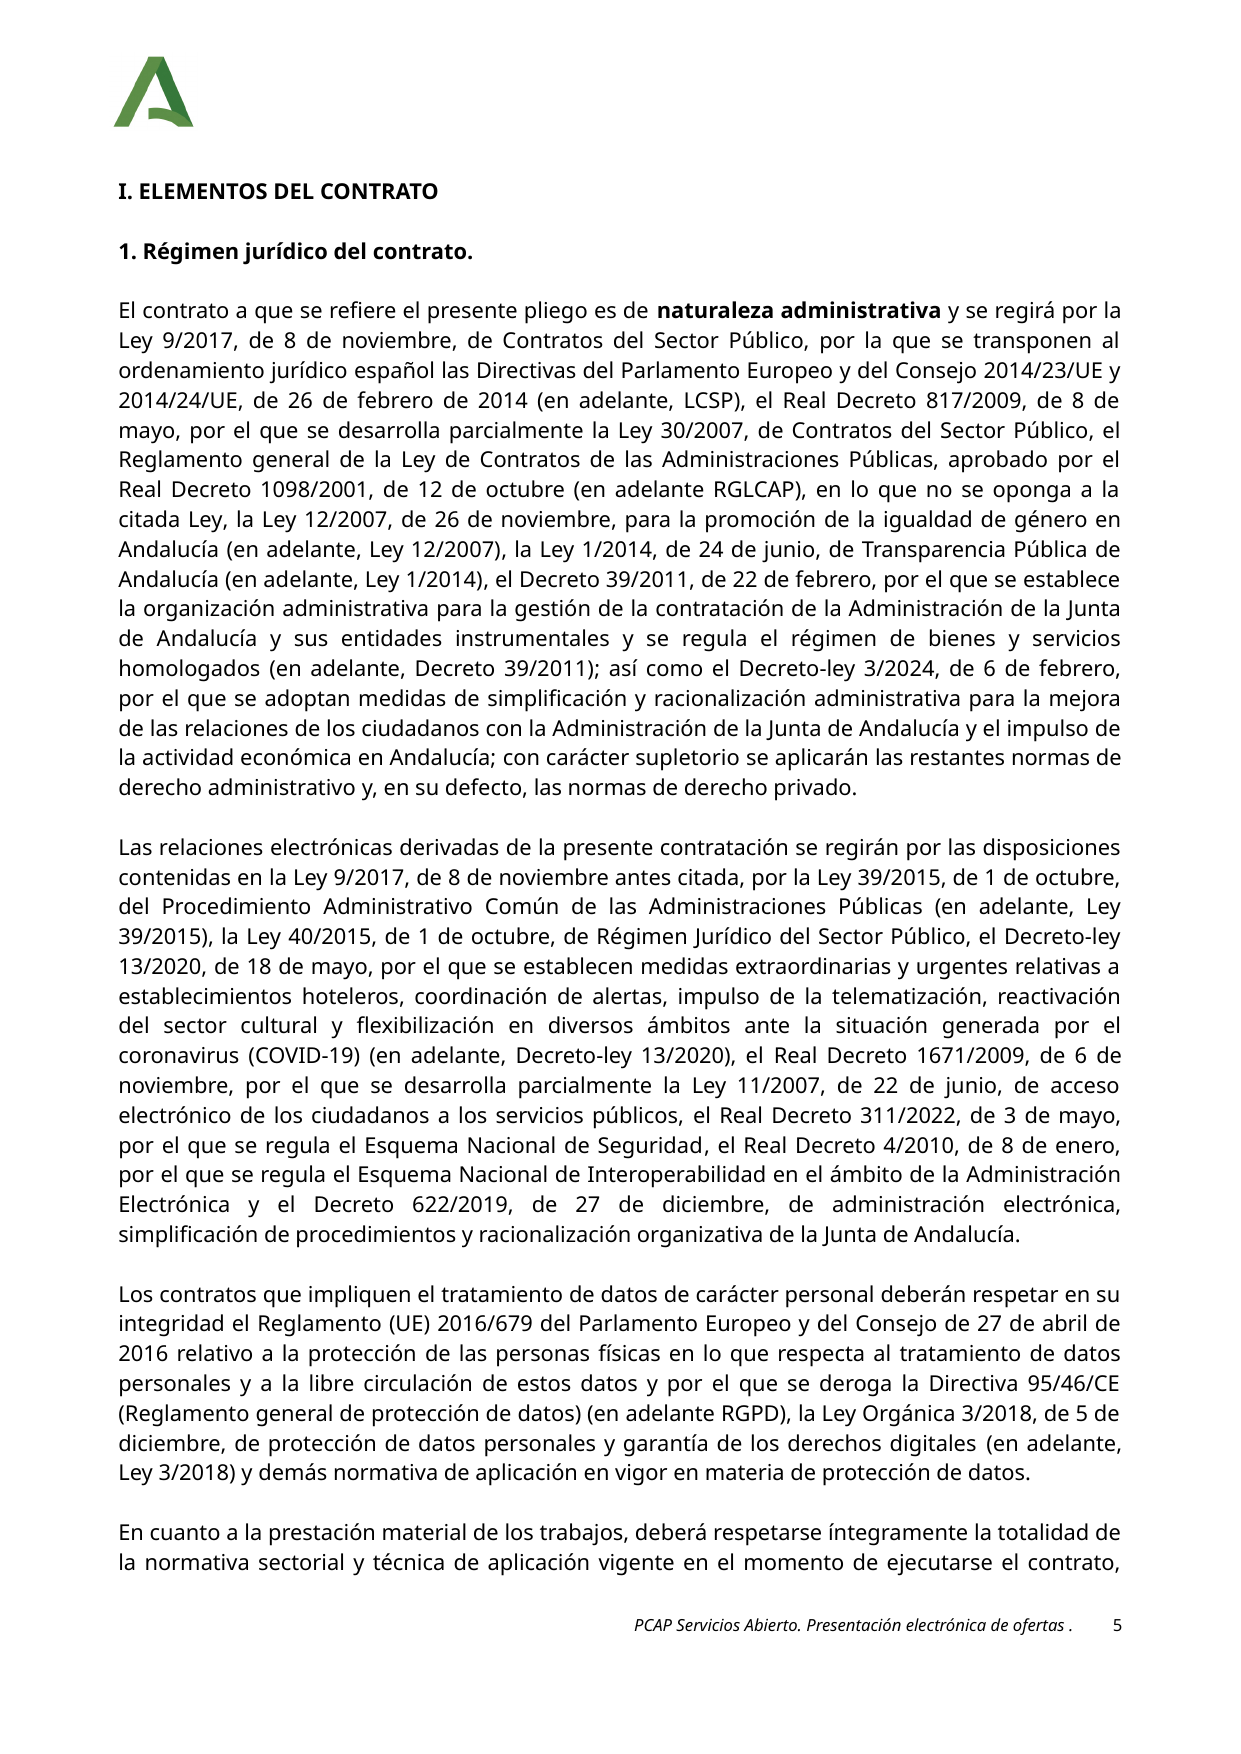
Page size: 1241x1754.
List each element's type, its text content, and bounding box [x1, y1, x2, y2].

text El contrato a que se refiere el presente pliego es de naturaleza administrativa y se regirá por la Ley 9/2017, de 8 de noviembre, de Contratos del Sector Público, por la que se transponen al ordenamiento jurídico español las Directivas del Parlamento Europeo y del Consejo 2014/23/UE y 2014/24/UE, de 26 de febrero de 2014 (en adelante, LCSP), el Real Decreto 817/2009, de 8 de mayo, por el que se desarrolla parcialmente la Ley 30/2007, de Contratos del Sector Público, el Reglamento general de la Ley de Contratos de las Administraciones Públicas, aprobado por el Real Decreto 1098/2001, de 12 de octubre (en adelante RGLCAP), en lo que no se oponga a la citada Ley, la Ley 12/2007, de 26 de noviembre, para la promoción de la igualdad de género en Andalucía (en adelante, Ley 12/2007), la Ley 1/2014, de 24 de junio, de Transparencia Pública de Andalucía (en adelante, Ley 1/2014), el Decreto 39/2011, de 22 de febrero, por el que se establece la organización administrativa para la gestión de la contratación de la Administración de la Junta de Andalucía y sus entidades instrumentales y se regula el régimen de bienes y servicios homologados (en adelante, Decreto 39/2011); así como el Decreto-ley 3/2024, de 6 de febrero, por el que se adoptan medidas de simplificación y racionalización administrativa para la mejora de las relaciones de los ciudadanos con la Administración de la Junta de Andalucía y el impulso de la actividad económica en Andalucía; con carácter supletorio se aplicarán las restantes normas de derecho administrativo y, en su defecto, las normas de derecho privado. [118, 296, 1122, 802]
text Los contratos que impliquen el tratamiento de datos de carácter personal deberán respetar en su integridad el Reglamento (UE) 2016/679 del Parlamento Europeo y del Consejo de 27 de abril de 2016 relativo a la protección de las personas físicas en lo que respecta al tratamiento de datos personales y a la libre circulación de estos datos y por el que se deroga la Directiva 95/46/CE (Reglamento general de protección de datos) (en adelante RGPD), la Ley Orgánica 3/2018, de 5 de diciembre, de protección de datos personales y garantía de los derechos digitales (en adelante, Ley 3/2018) y demás normativa de aplicación en vigor en materia de protección de datos. [118, 1279, 1122, 1487]
subtitle 1. Régimen jurídico del contrato. [118, 236, 1122, 266]
subtitle I. ELEMENTOS DEL CONTRATO [118, 176, 1122, 206]
text Las relaciones electrónicas derivadas de la presente contratación se regirán por las disposiciones contenidas en la Ley 9/2017, de 8 de noviembre antes citada, por la Ley 39/2015, de 1 de octubre, del Procedimiento Administrativo Común de las Administraciones Públicas (en adelante, Ley 39/2015), la Ley 40/2015, de 1 de octubre, de Régimen Jurídico del Sector Público, el Decreto-ley 13/2020, de 18 de mayo, por el que se establecen medidas extraordinarias y urgentes relativas a establecimientos hoteleros, coordinación de alertas, impulso de la telematización, reactivación del sector cultural y flexibilización en diversos ámbitos ante la situación generada por el coronavirus (COVID-19) (en adelante, Decreto-ley 13/2020), el Real Decreto 1671/2009, de 6 de noviembre, por el que se desarrolla parcialmente la Ley 11/2007, de 22 de junio, de acceso electrónico de los ciudadanos a los servicios públicos, el Real Decreto 311/2022, de 3 de mayo, por el que se regula el Esquema Nacional de Seguridad, el Real Decreto 4/2010, de 8 de enero, por el que se regula el Esquema Nacional de Interoperabilidad en el ámbito de la Administración Electrónica y el Decreto 622/2019, de 27 de diciembre, de administración electrónica, simplificación de procedimientos y racionalización organizativa de la Junta de Andalucía. [118, 832, 1122, 1249]
text En cuanto a la prestación material de los trabajos, deberá respetarse íntegramente la totalidad de la normativa sectorial y técnica de aplicación vigente en el momento de ejecutarse el contrato, [118, 1517, 1122, 1577]
picture [109, 52, 198, 131]
